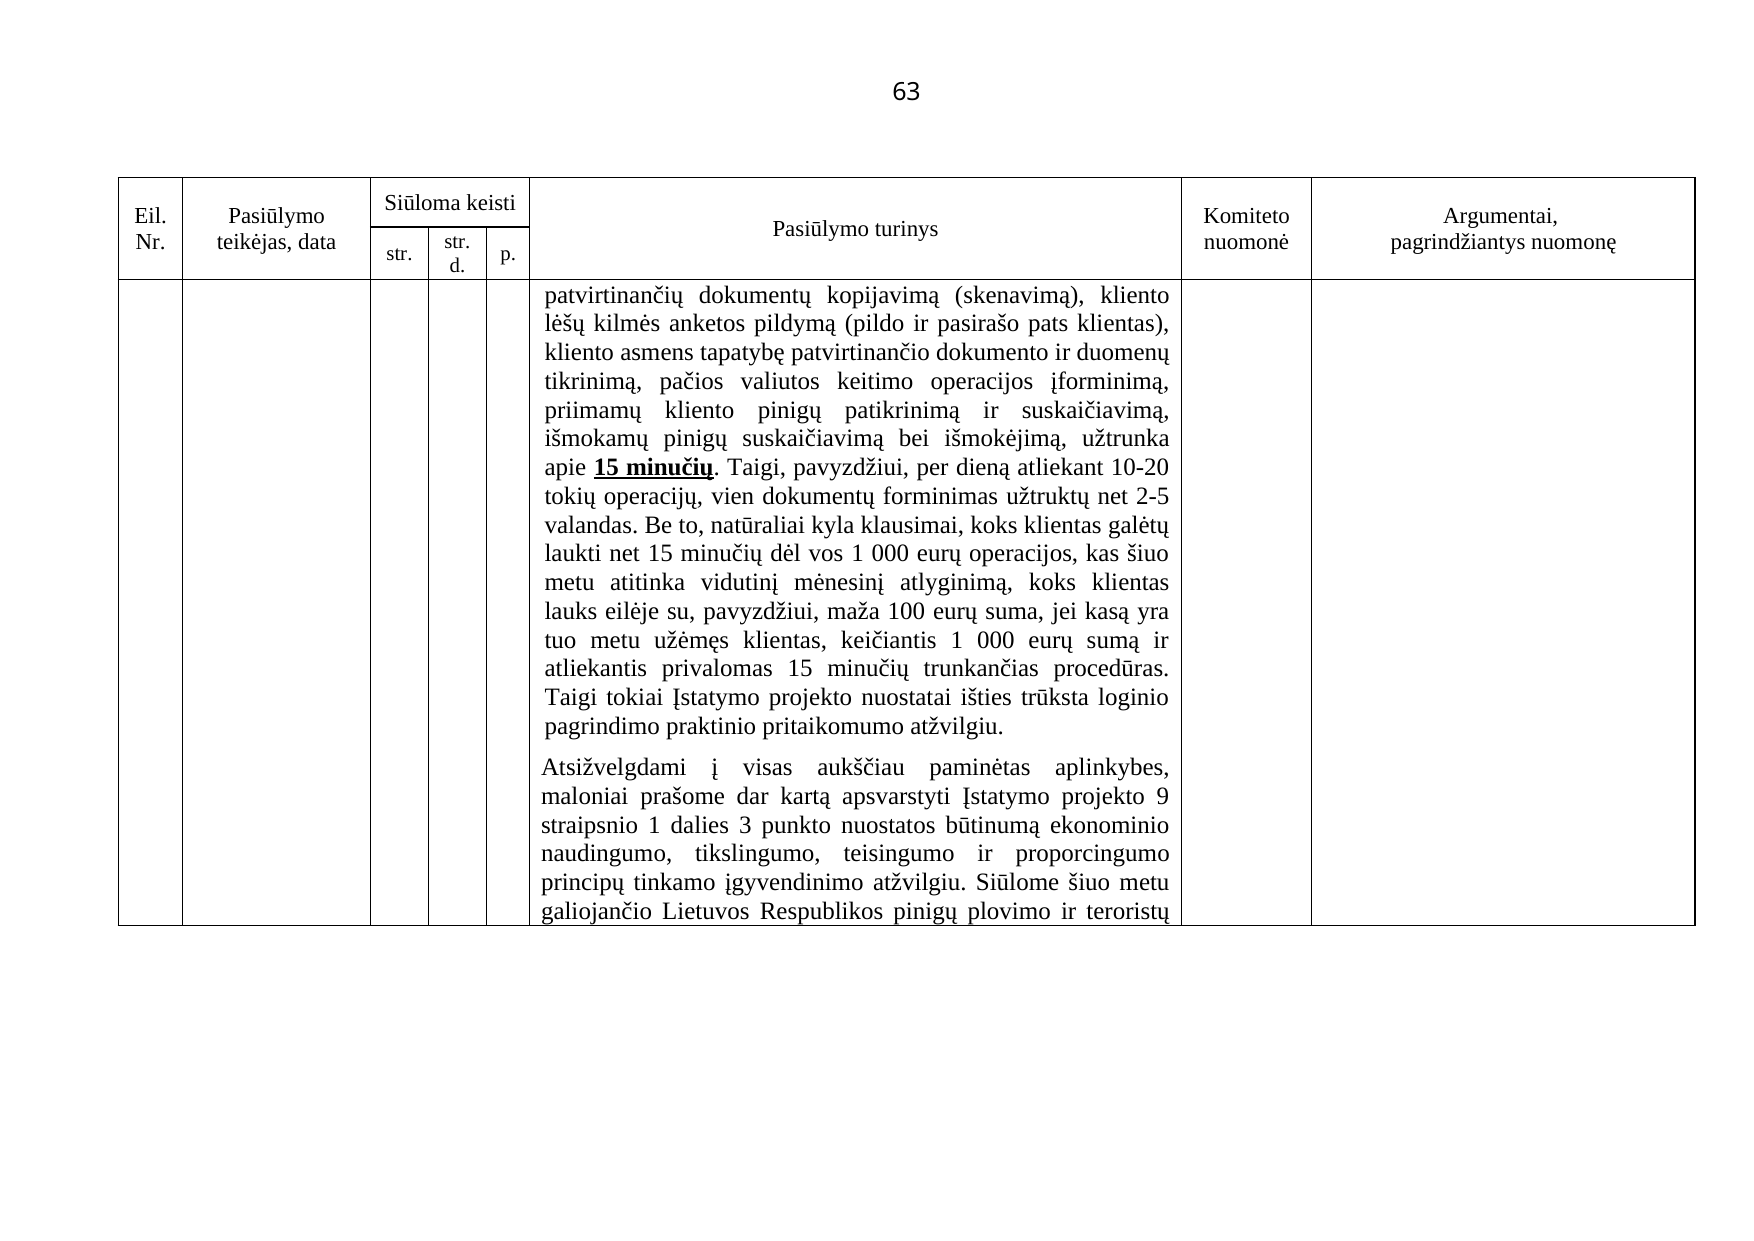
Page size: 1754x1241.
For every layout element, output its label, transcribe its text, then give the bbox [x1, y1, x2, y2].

table_cell str. d. [429, 228, 486, 279]
table_cell patvirtinančių dokumentų kopijavimą (skenavimą), kliento lėšų kilmės anketos pildymą (pildo ir pasirašo pats klientas), kliento asmens tapatybę patvirtinančio dokumento ir duomenų tikrinimą, pačios valiutos keitimo operacijos įforminimą, priimamų kliento pinigų patikrinimą ir suskaičiavimą, išmokamų pinigų suskaičiavimą bei išmokėjimą, užtrunka apie 15 minučių. Taigi, pavyzdžiui, per dieną atliekant 10-20 tokių operacijų, vien dokumentų forminimas užtruktų net 2-5 valandas. Be to, natūraliai kyla klausimai, koks klientas galėtų laukti net 15 minučių dėl vos 1 000 eurų operacijos, kas šiuo metu atitinka vidutinį mėnesinį atlyginimą, koks klientas lauks eilėje su, pavyzdžiui, maža 100 eurų suma, jei kasą yra tuo metu užėmęs klientas, keičiantis 1 000 eurų sumą ir atliekantis privalomas 15 minučių trunkančias procedūras. Taigi tokiai Įstatymo projekto nuostatai išties trūksta loginio pagrindimo praktinio pritaikomumo atžvilgiu. Atsižvelgdami į visas aukščiau paminėtas aplinkybes, maloniai prašome dar kartą apsvarstyti Įstatymo projekto 9 straipsnio 1 dalies 3 punkto nuostatos būtinumą ekonominio naudingumo, tikslingumo, teisingumo ir proporcingumo principų tinkamo įgyvendinimo atžvilgiu. Siūlome šiuo metu galiojančio Lietuvos Respublikos pinigų plovimo ir teroristų [530, 280, 1181, 925]
table_cell [429, 280, 486, 925]
table_header Eil. Nr. [119, 178, 182, 279]
table_header Pasiūlymo teikėjas, data [183, 178, 370, 279]
table_header Komiteto nuomonė [1182, 178, 1311, 279]
table_cell [119, 280, 182, 925]
table_header Siūloma keisti [371, 178, 529, 226]
table_header Pasiūlymo turinys [530, 178, 1181, 279]
table_cell [183, 280, 370, 925]
table_cell p. [487, 228, 529, 279]
table_cell str. [371, 228, 428, 279]
table_cell [1182, 280, 1311, 925]
table_header Argumentai, pagrindžiantys nuomonę [1312, 178, 1694, 279]
table_cell [1312, 280, 1694, 925]
table_cell [487, 280, 529, 925]
table_cell [371, 280, 428, 925]
